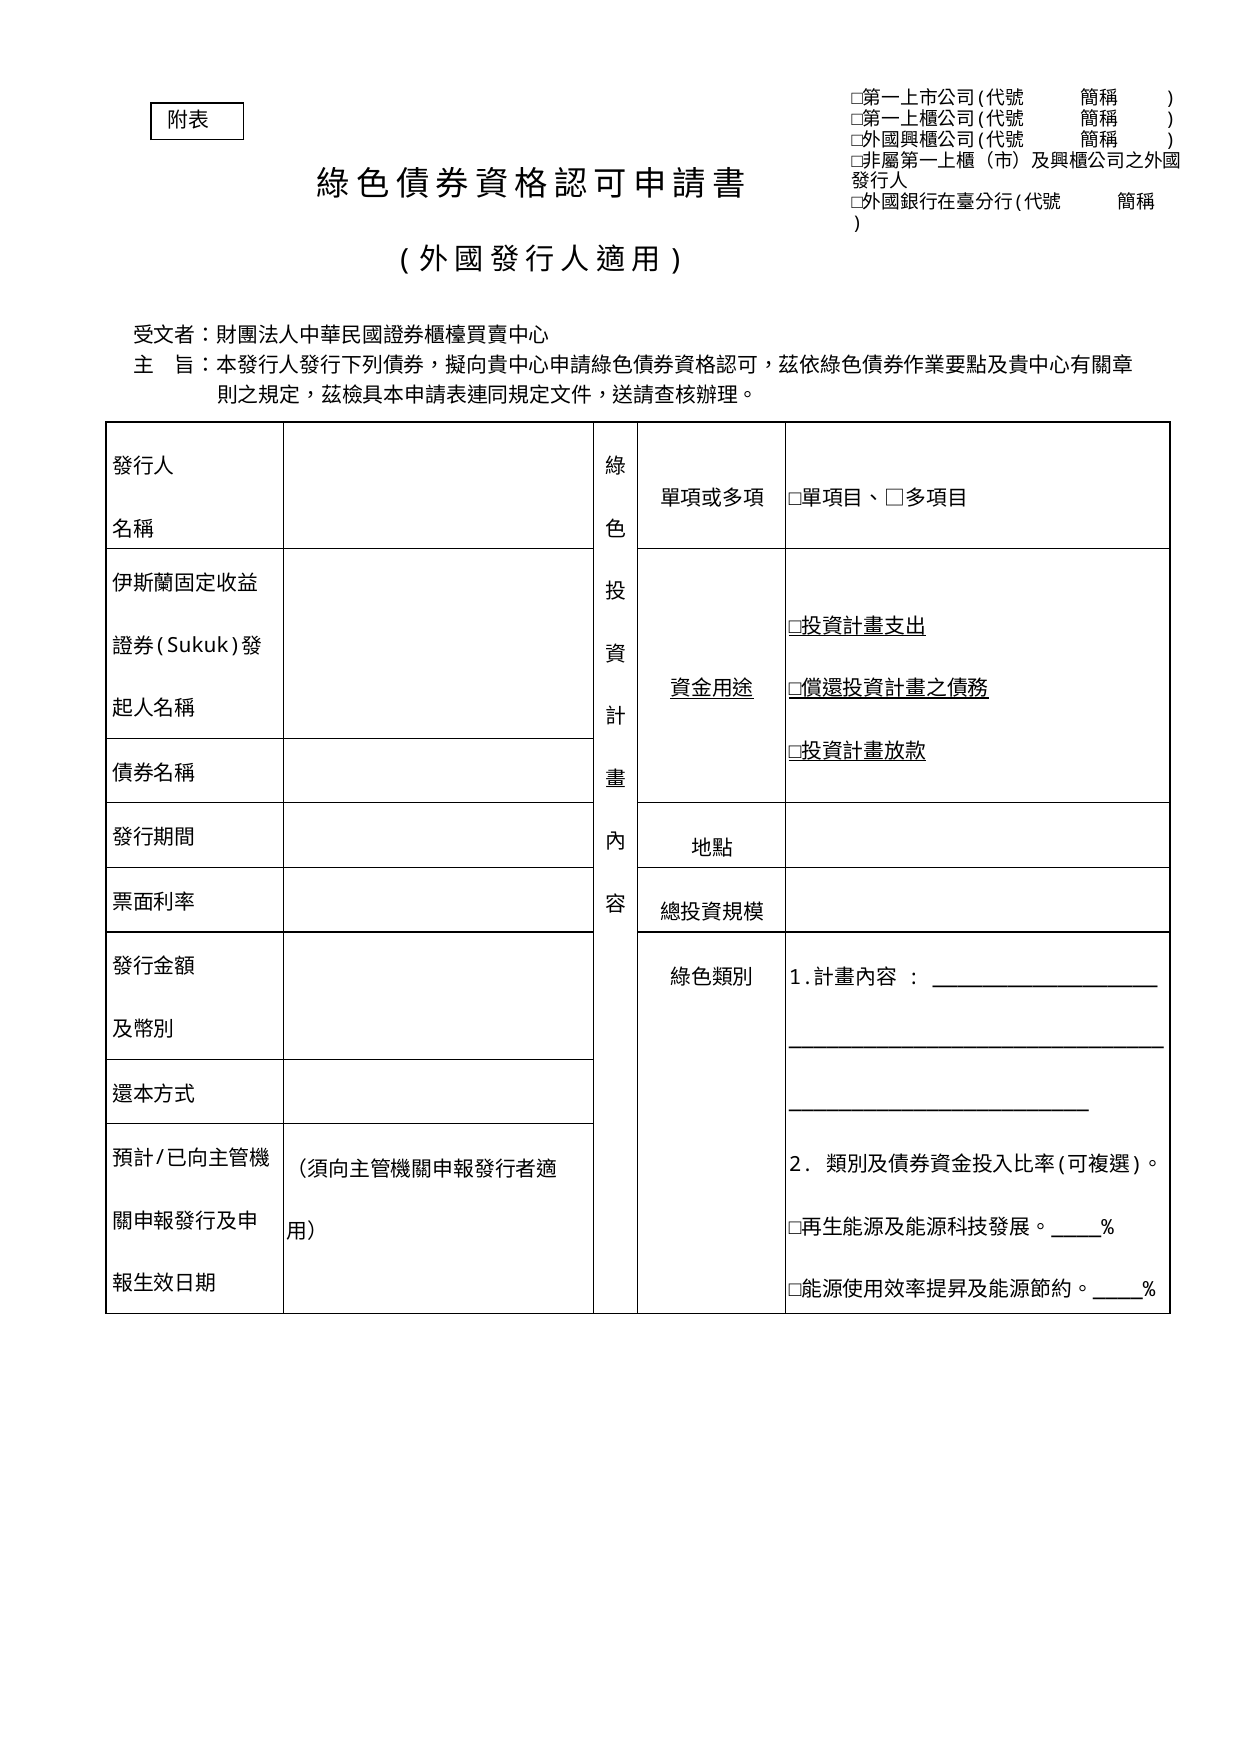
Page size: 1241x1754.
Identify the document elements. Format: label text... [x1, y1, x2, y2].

table_cell 伊斯蘭固定收益證券(Sukuk)發起人名稱 [107, 549, 283, 738]
table_cell 1.計畫內容 : ________________________________________________________________________ 2. 類別及債券資金投入比率(可複選)。 □再生能源及能源科技發展。____% □能源使用效率提昇及能源節約。____% □溫室氣體減量。____% □廢棄物回收處理或再利用。____% □農林資源保育。____% □生物多樣性保育。____% □污染防治與控制。____% □水資源節約、潔淨或回收循環再利用。____% □其他氣候變遷調適或經本中心認可者，____%，說明:______________________ [786, 933, 1169, 1313]
text □第一上櫃公司(代號 簡稱 ) [851, 109, 1194, 129]
table_cell 債券名稱 [107, 739, 283, 802]
text □第一上市公司(代號 簡稱 ) [851, 88, 1194, 109]
text 受文者：財團法人中華民國證券櫃檯買賣中心 [133, 318, 1134, 348]
table_cell 地點 [638, 803, 785, 867]
table_header [284, 423, 593, 548]
table_header 發行人 名稱 [107, 423, 283, 548]
table_cell □投資計畫支出 □償還投資計畫之債務 □投資計畫放款 [786, 549, 1169, 802]
table_cell [284, 739, 593, 802]
table_cell 票面利率 [107, 868, 283, 931]
table_cell [284, 933, 593, 1058]
table_cell （須向主管機關申報發行者適用） [284, 1124, 593, 1313]
text 主 旨：本發行人發行下列債券，擬向貴中心申請綠色債券資格認可，茲依綠色債券作業要點及貴中心有關章則之規定，茲檢具本申請表連同規定文件，送請查核辦理。 [133, 348, 1134, 408]
table_cell 發行金額 及幣別 [107, 933, 283, 1058]
table_cell 資金用途 [638, 549, 785, 802]
table_cell 綠色類別 [638, 933, 785, 1313]
table_cell [284, 1060, 593, 1123]
table_cell 預計/已向主管機關申報發行及申報生效日期 [107, 1124, 283, 1313]
text 綠色債券資格認可申請書 [133, 139, 836, 202]
table_header □單項目、□多項目 [786, 423, 1169, 548]
text 附表二 [167, 104, 228, 131]
table_header 綠色投資計畫 內容 [594, 423, 637, 1313]
text □外國興櫃公司(代號 簡稱 ) [851, 129, 1194, 150]
text (外國發行人適用) [133, 214, 1134, 277]
table_cell [284, 803, 593, 867]
table_cell 還本方式 [107, 1060, 283, 1123]
table_cell [786, 868, 1169, 931]
text □非屬第一上櫃（市）及興櫃公司之外國發行人 [851, 150, 1194, 192]
table_cell 總投資規模 [638, 868, 785, 931]
table_cell 發行期間 [107, 803, 283, 867]
table_cell [284, 868, 593, 931]
table_header 單項或多項 [638, 423, 785, 548]
table_cell [786, 803, 1169, 867]
table_cell [284, 549, 593, 738]
text □外國銀行在臺分行(代號 簡稱 ) [851, 192, 1194, 234]
